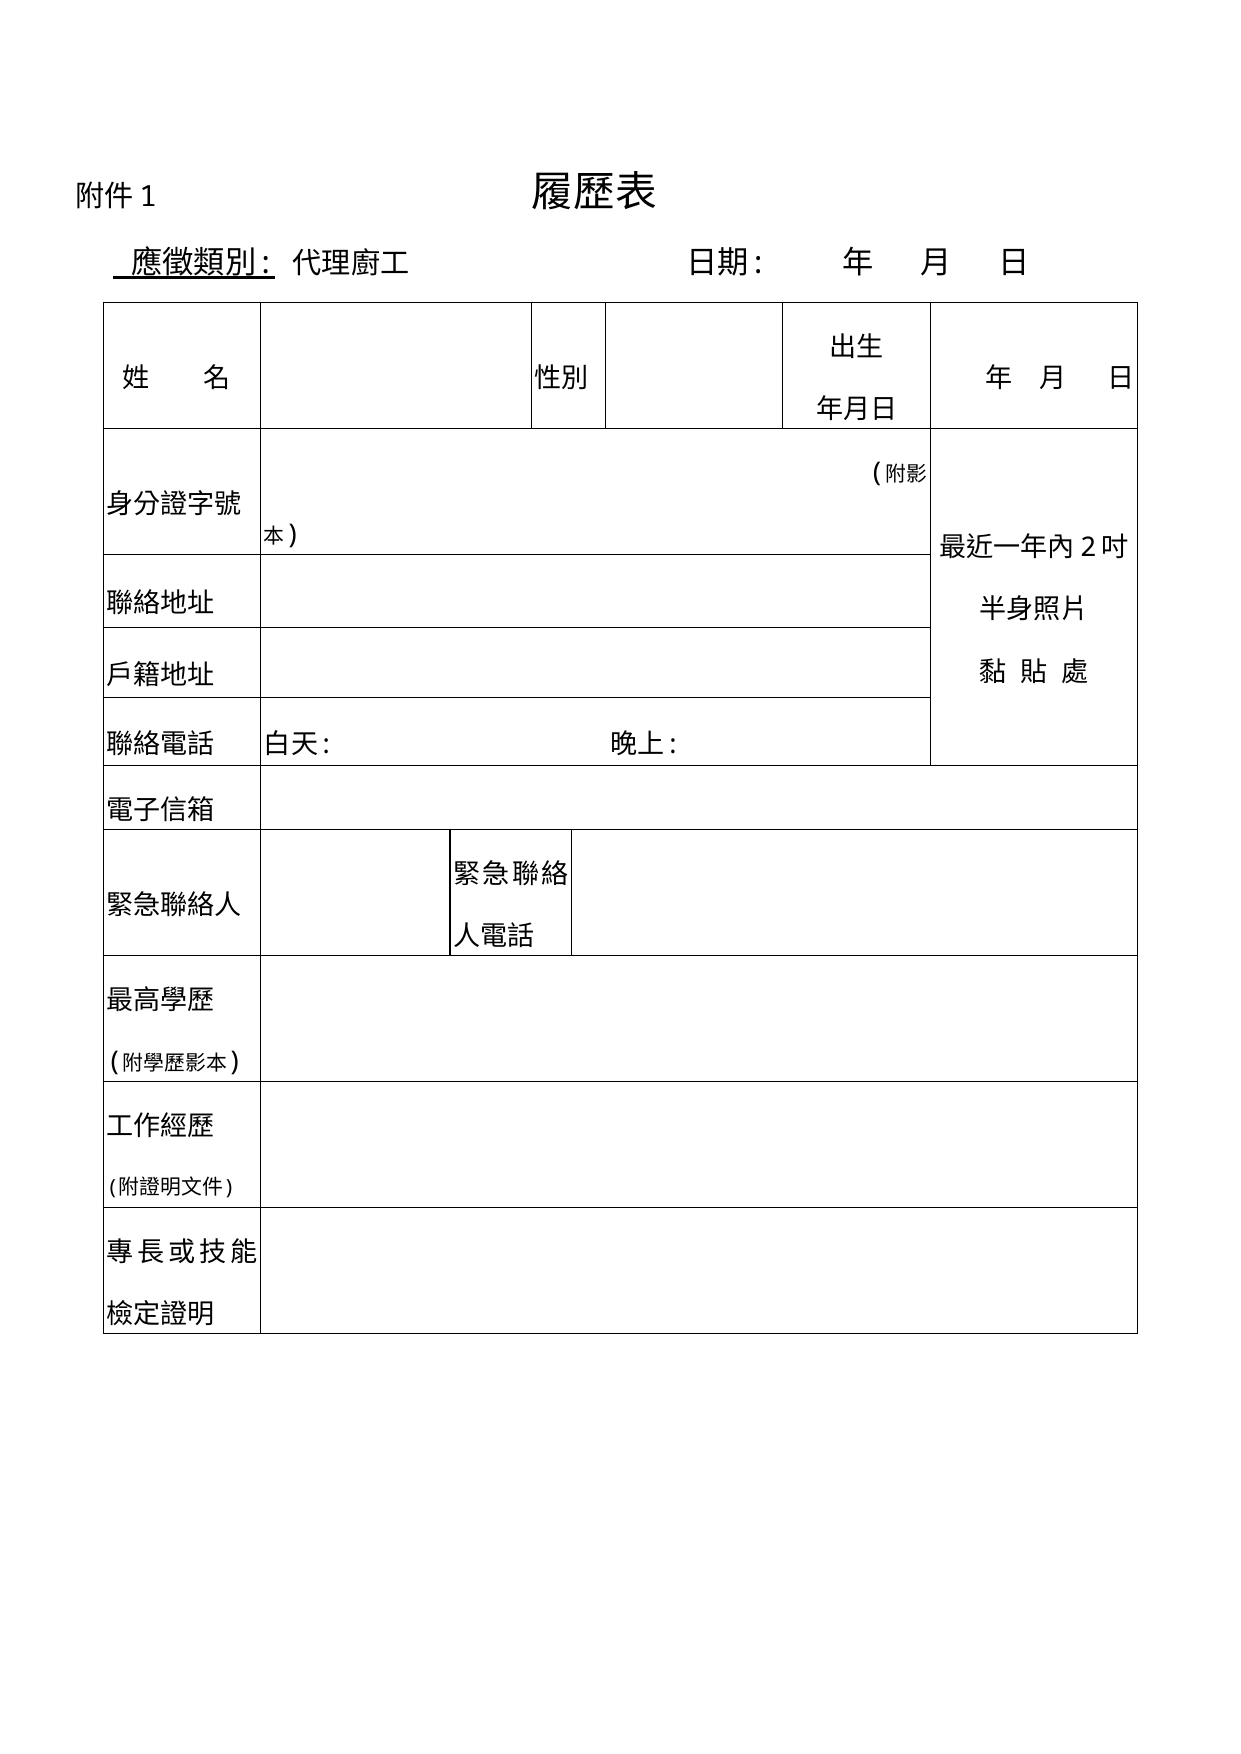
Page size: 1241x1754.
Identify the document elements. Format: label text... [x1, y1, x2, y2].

table_header 姓 名 [104, 303, 260, 428]
table_header [261, 303, 531, 428]
table_cell 緊急聯絡人電話 [451, 830, 571, 954]
table_cell 聯絡地址 [104, 555, 260, 627]
table_cell 電子信箱 [104, 766, 260, 828]
text 附件1 履歷表 [75, 158, 1165, 219]
table_cell 白天: 晚上: [261, 698, 930, 764]
table_cell 聯絡電話 [104, 698, 260, 764]
table_cell [261, 628, 930, 697]
table_header 性別 [532, 303, 605, 428]
table_cell [261, 1208, 1137, 1333]
table_cell 緊急聯絡人 [104, 830, 260, 954]
table_cell 最近一年內2吋半身照片 黏 貼 處 [931, 429, 1137, 764]
table_header [606, 303, 782, 428]
table_cell 身分證字號 [104, 429, 260, 554]
table_header 出生 年月日 [783, 303, 930, 428]
table_cell [261, 956, 1137, 1081]
text 應徵類別: 代理廚工 日期: 年 月 日 [75, 237, 1165, 283]
table_cell 專長或技能檢定證明 [104, 1208, 260, 1333]
table_cell [261, 830, 449, 954]
table_cell [261, 1082, 1137, 1207]
table_cell [572, 830, 1137, 954]
table_cell [261, 766, 1137, 828]
table_header 年 月 日 [931, 303, 1137, 428]
table_cell 最高學歷 (附學歷影本) [104, 956, 260, 1081]
table_cell 工作經歷 (附證明文件) [104, 1082, 260, 1207]
table_cell 戶籍地址 [104, 628, 260, 697]
table_cell [261, 555, 930, 627]
table_cell (附影本) [261, 429, 930, 554]
